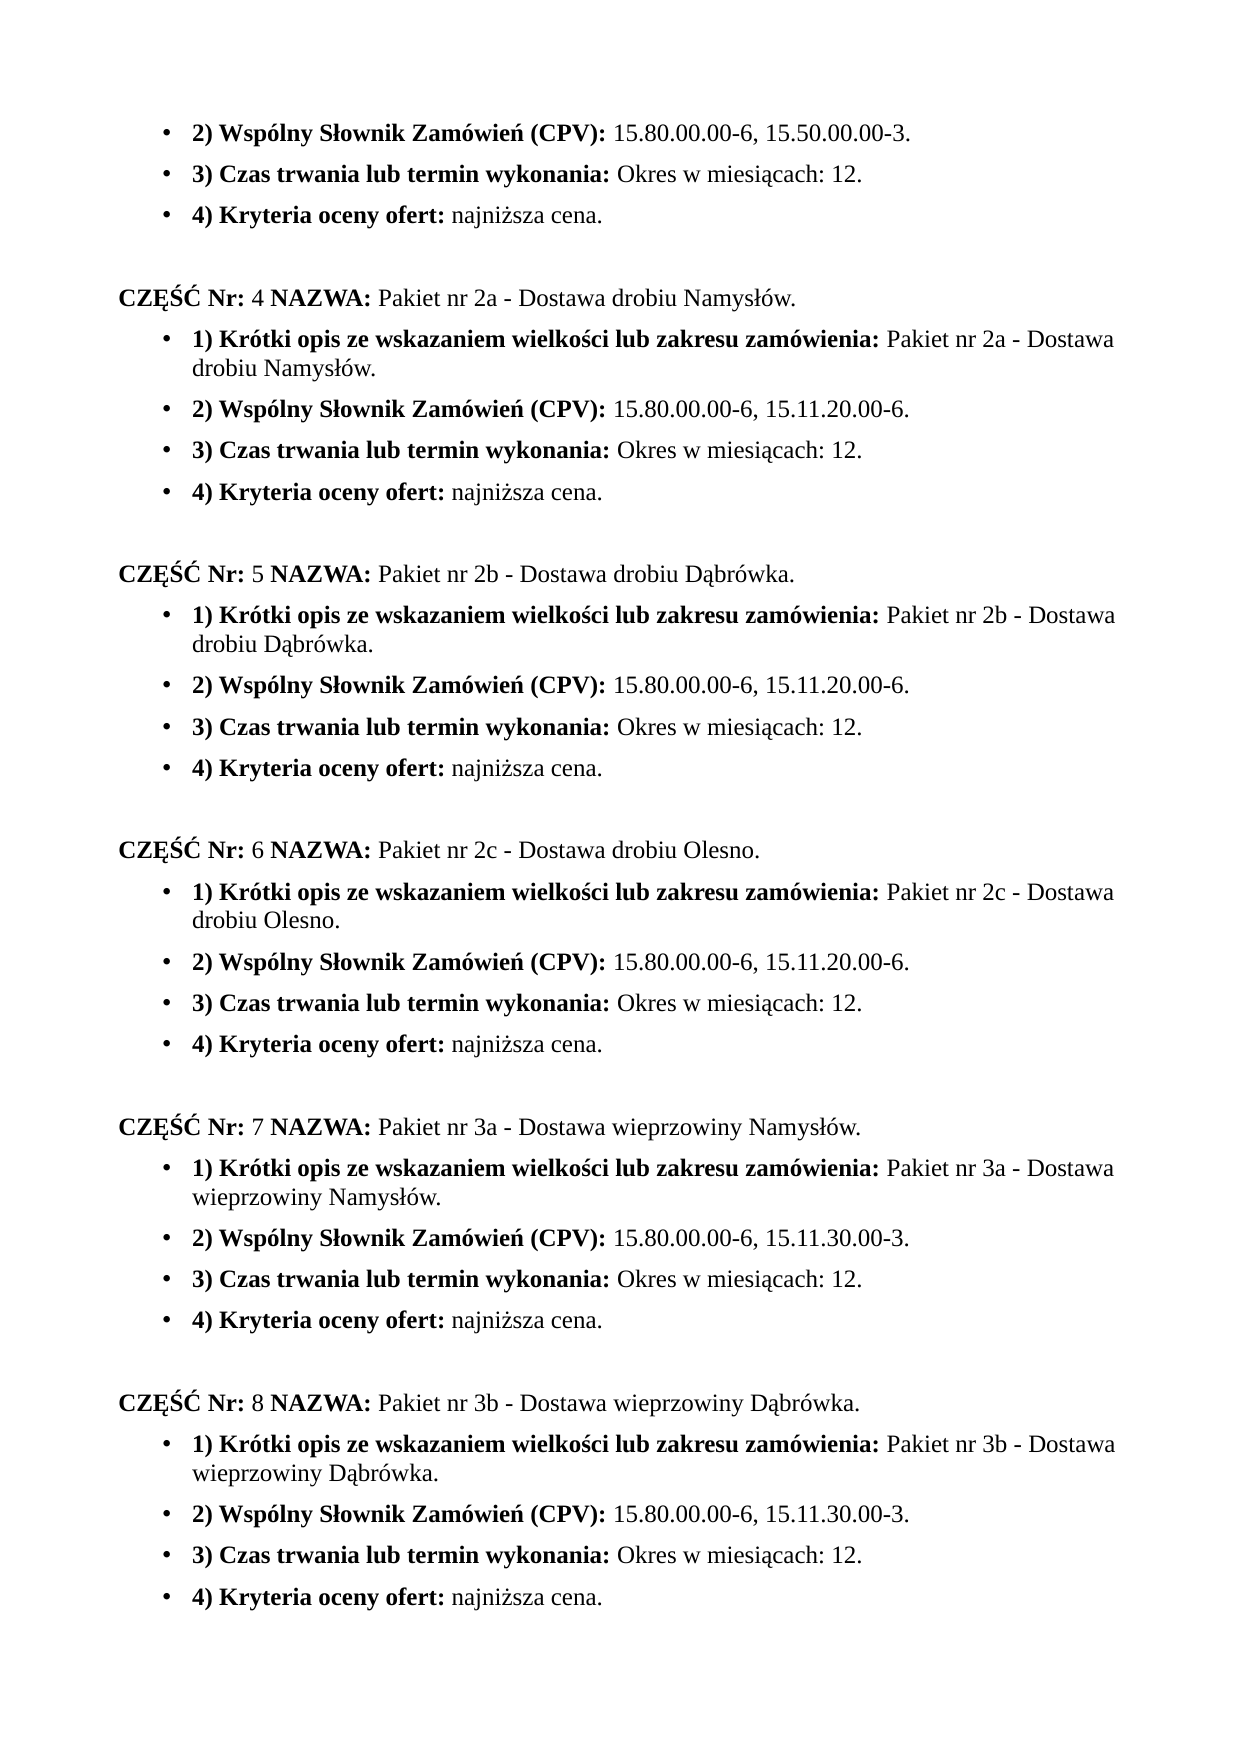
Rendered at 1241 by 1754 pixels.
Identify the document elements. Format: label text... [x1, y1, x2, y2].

list 3) Czas trwania lub termin wykonania: Okres w miesiącach: 12. [162, 1541, 1122, 1569]
text CZĘŚĆ Nr: 7 NAZWA: Pakiet nr 3a - Dostawa wieprzowiny Namysłów. [118, 1112, 1122, 1141]
list 3) Czas trwania lub termin wykonania: Okres w miesiącach: 12. [162, 1264, 1122, 1293]
list 2) Wspólny Słownik Zamówień (CPV): 15.80.00.00-6, 15.11.20.00-6. [162, 671, 1122, 699]
list 1) Krótki opis ze wskazaniem wielkości lub zakresu zamówienia: Pakiet nr 2c - Dostawa drobiu Olesno. [162, 877, 1122, 934]
list 2) Wspólny Słownik Zamówień (CPV): 15.80.00.00-6, 15.11.30.00-3. [162, 1223, 1122, 1252]
list 4) Kryteria oceny ofert: najniższa cena. [162, 753, 1122, 782]
list 1) Krótki opis ze wskazaniem wielkości lub zakresu zamówienia: Pakiet nr 2b - Dostawa drobiu Dąbrówka. [162, 601, 1122, 658]
list 1) Krótki opis ze wskazaniem wielkości lub zakresu zamówienia: Pakiet nr 2a - Dostawa drobiu Namysłów. [162, 324, 1122, 382]
text CZĘŚĆ Nr: 8 NAZWA: Pakiet nr 3b - Dostawa wieprzowiny Dąbrówka. [118, 1388, 1122, 1417]
list 4) Kryteria oceny ofert: najniższa cena. [162, 201, 1122, 229]
list 3) Czas trwania lub termin wykonania: Okres w miesiącach: 12. [162, 436, 1122, 464]
list 1) Krótki opis ze wskazaniem wielkości lub zakresu zamówienia: Pakiet nr 3b - Dostawa wieprzowiny Dąbrówka. [162, 1429, 1122, 1487]
list 3) Czas trwania lub termin wykonania: Okres w miesiącach: 12. [162, 712, 1122, 741]
list 2) Wspólny Słownik Zamówień (CPV): 15.80.00.00-6, 15.11.30.00-3. [162, 1499, 1122, 1528]
list 3) Czas trwania lub termin wykonania: Okres w miesiącach: 12. [162, 988, 1122, 1017]
text CZĘŚĆ Nr: 5 NAZWA: Pakiet nr 2b - Dostawa drobiu Dąbrówka. [118, 559, 1122, 588]
text CZĘŚĆ Nr: 6 NAZWA: Pakiet nr 2c - Dostawa drobiu Olesno. [118, 836, 1122, 864]
text CZĘŚĆ Nr: 4 NAZWA: Pakiet nr 2a - Dostawa drobiu Namysłów. [118, 283, 1122, 312]
list 2) Wspólny Słownik Zamówień (CPV): 15.80.00.00-6, 15.11.20.00-6. [162, 394, 1122, 423]
list 4) Kryteria oceny ofert: najniższa cena. [162, 1582, 1122, 1611]
list 2) Wspólny Słownik Zamówień (CPV): 15.80.00.00-6, 15.11.20.00-6. [162, 947, 1122, 976]
list 2) Wspólny Słownik Zamówień (CPV): 15.80.00.00-6, 15.50.00.00-3. [162, 118, 1122, 147]
list 4) Kryteria oceny ofert: najniższa cena. [162, 1029, 1122, 1058]
list 4) Kryteria oceny ofert: najniższa cena. [162, 1306, 1122, 1334]
list 1) Krótki opis ze wskazaniem wielkości lub zakresu zamówienia: Pakiet nr 3a - Dostawa wieprzowiny Namysłów. [162, 1153, 1122, 1211]
list 4) Kryteria oceny ofert: najniższa cena. [162, 477, 1122, 506]
list 3) Czas trwania lub termin wykonania: Okres w miesiącach: 12. [162, 159, 1122, 188]
